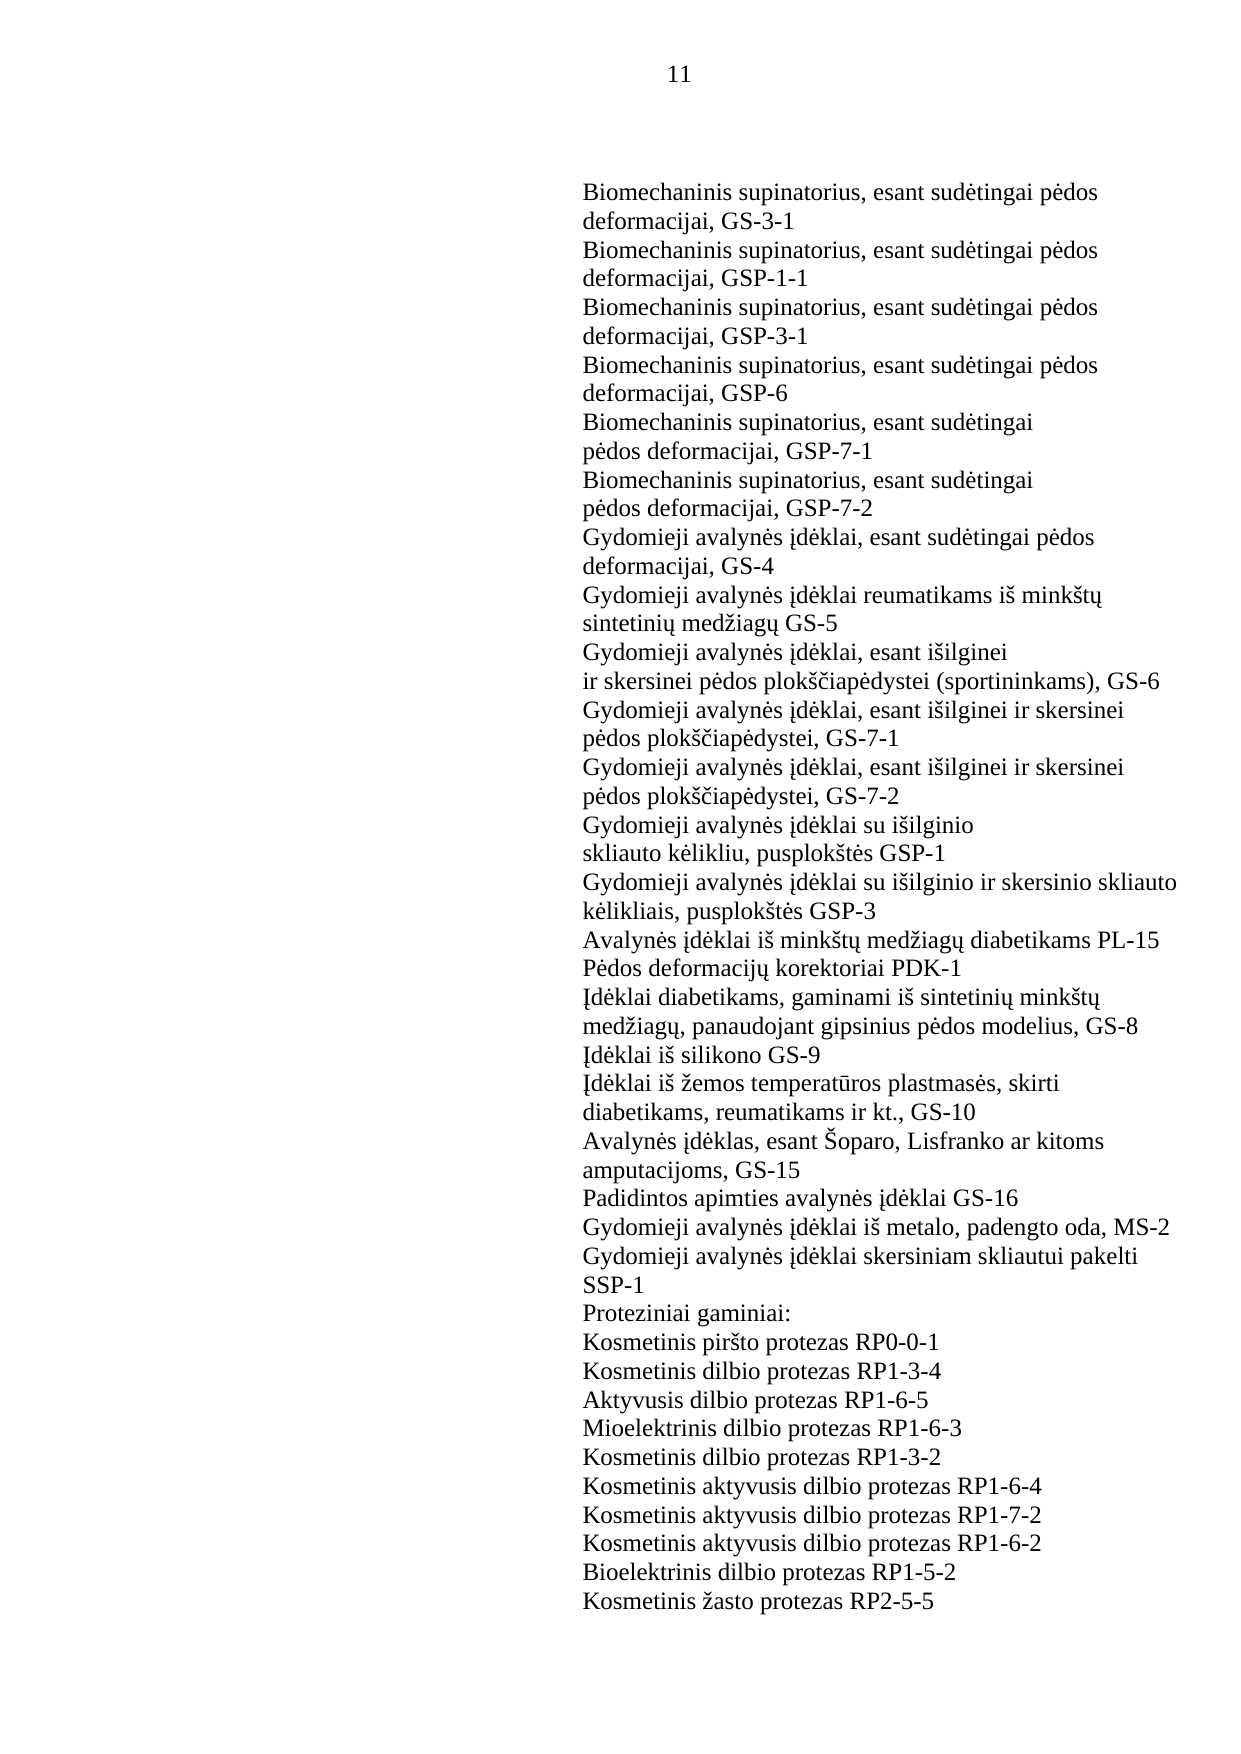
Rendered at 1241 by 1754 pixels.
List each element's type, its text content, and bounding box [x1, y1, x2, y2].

text pėdos deformacijai, GSP-7-2 [447, 493, 1181, 522]
text Kosmetinis žasto protezas RP2-5-5 [447, 1586, 1181, 1615]
text Pėdos deformacijų korektoriai PDK-1 [447, 953, 1181, 982]
text Biomechaninis supinatorius, esant sudėtingai pėdos deformacijai, GSP-1-1 [582, 235, 1181, 292]
text Avalynės įdėklas, esant Šoparo, Lisfranko ar kitoms amputacijoms, GS-15 [582, 1126, 1181, 1183]
text Bioelektrinis dilbio protezas RP1-5-2 [447, 1557, 1181, 1586]
text Gydomieji avalynės įdėklai iš metalo, padengto oda, MS-2 [582, 1212, 1181, 1241]
text pėdos deformacijai, GSP-7-1 [447, 436, 1181, 465]
text Avalynės įdėklai iš minkštų medžiagų diabetikams PL-15 [447, 925, 1181, 953]
text Gydomieji avalynės įdėklai, esant sudėtingai pėdos deformacijai, GS-4 [582, 522, 1181, 580]
text skliauto kėlikliu, pusplokštės GSP-1 [447, 838, 1181, 867]
text Įdėklai iš žemos temperatūros plastmasės, skirti diabetikams, reumatikams ir kt., GS-10 [582, 1068, 1181, 1126]
text Kosmetinis aktyvusis dilbio protezas RP1-7-2 [447, 1500, 1181, 1528]
text Kosmetinis dilbio protezas RP1-3-2 [447, 1442, 1181, 1471]
text Biomechaninis supinatorius, esant sudėtingai pėdos deformacijai, GS-3-1 [582, 177, 1181, 235]
text Aktyvusis dilbio protezas RP1-6-5 [447, 1385, 1181, 1413]
text Gydomieji avalynės įdėklai su išilginio [447, 810, 1181, 838]
text Biomechaninis supinatorius, esant sudėtingai [447, 465, 1181, 493]
text Gydomieji avalynės įdėklai reumatikams iš minkštų sintetinių medžiagų GS-5 [582, 580, 1181, 637]
text Įdėklai iš silikono GS-9 [447, 1040, 1181, 1068]
text Gydomieji avalynės įdėklai su išilginio ir skersinio skliauto kėlikliais, pusplokštės GSP-3 [582, 867, 1181, 925]
text Biomechaninis supinatorius, esant sudėtingai pėdos deformacijai, GSP-6 [582, 350, 1181, 407]
text Gydomieji avalynės įdėklai, esant išilginei [447, 637, 1181, 666]
text Mioelektrinis dilbio protezas RP1-6-3 [447, 1413, 1181, 1442]
text Padidintos apimties avalynės įdėklai GS-16 [447, 1183, 1181, 1212]
text Kosmetinis aktyvusis dilbio protezas RP1-6-4 [447, 1471, 1181, 1500]
text Gydomieji avalynės įdėklai skersiniam skliautui pakelti SSP-1 [582, 1241, 1181, 1298]
text Kosmetinis piršto protezas RP0-0-1 [447, 1327, 1181, 1356]
text Kosmetinis aktyvusis dilbio protezas RP1-6-2 [447, 1528, 1181, 1557]
text Kosmetinis dilbio protezas RP1-3-4 [447, 1356, 1181, 1385]
text ir skersinei pėdos plokščiapėdystei (sportininkams), GS-6 [447, 666, 1181, 695]
text Gydomieji avalynės įdėklai, esant išilginei ir skersinei pėdos plokščiapėdystei, GS-7-1 [582, 695, 1181, 752]
text Biomechaninis supinatorius, esant sudėtingai [447, 407, 1181, 436]
text Proteziniai gaminiai: [447, 1298, 1181, 1327]
text Gydomieji avalynės įdėklai, esant išilginei ir skersinei pėdos plokščiapėdystei, GS-7-2 [582, 752, 1181, 810]
text Biomechaninis supinatorius, esant sudėtingai pėdos deformacijai, GSP-3-1 [582, 292, 1181, 350]
text Įdėklai diabetikams, gaminami iš sintetinių minkštų medžiagų, panaudojant gipsinius pėdos modelius, GS-8 [582, 982, 1181, 1040]
